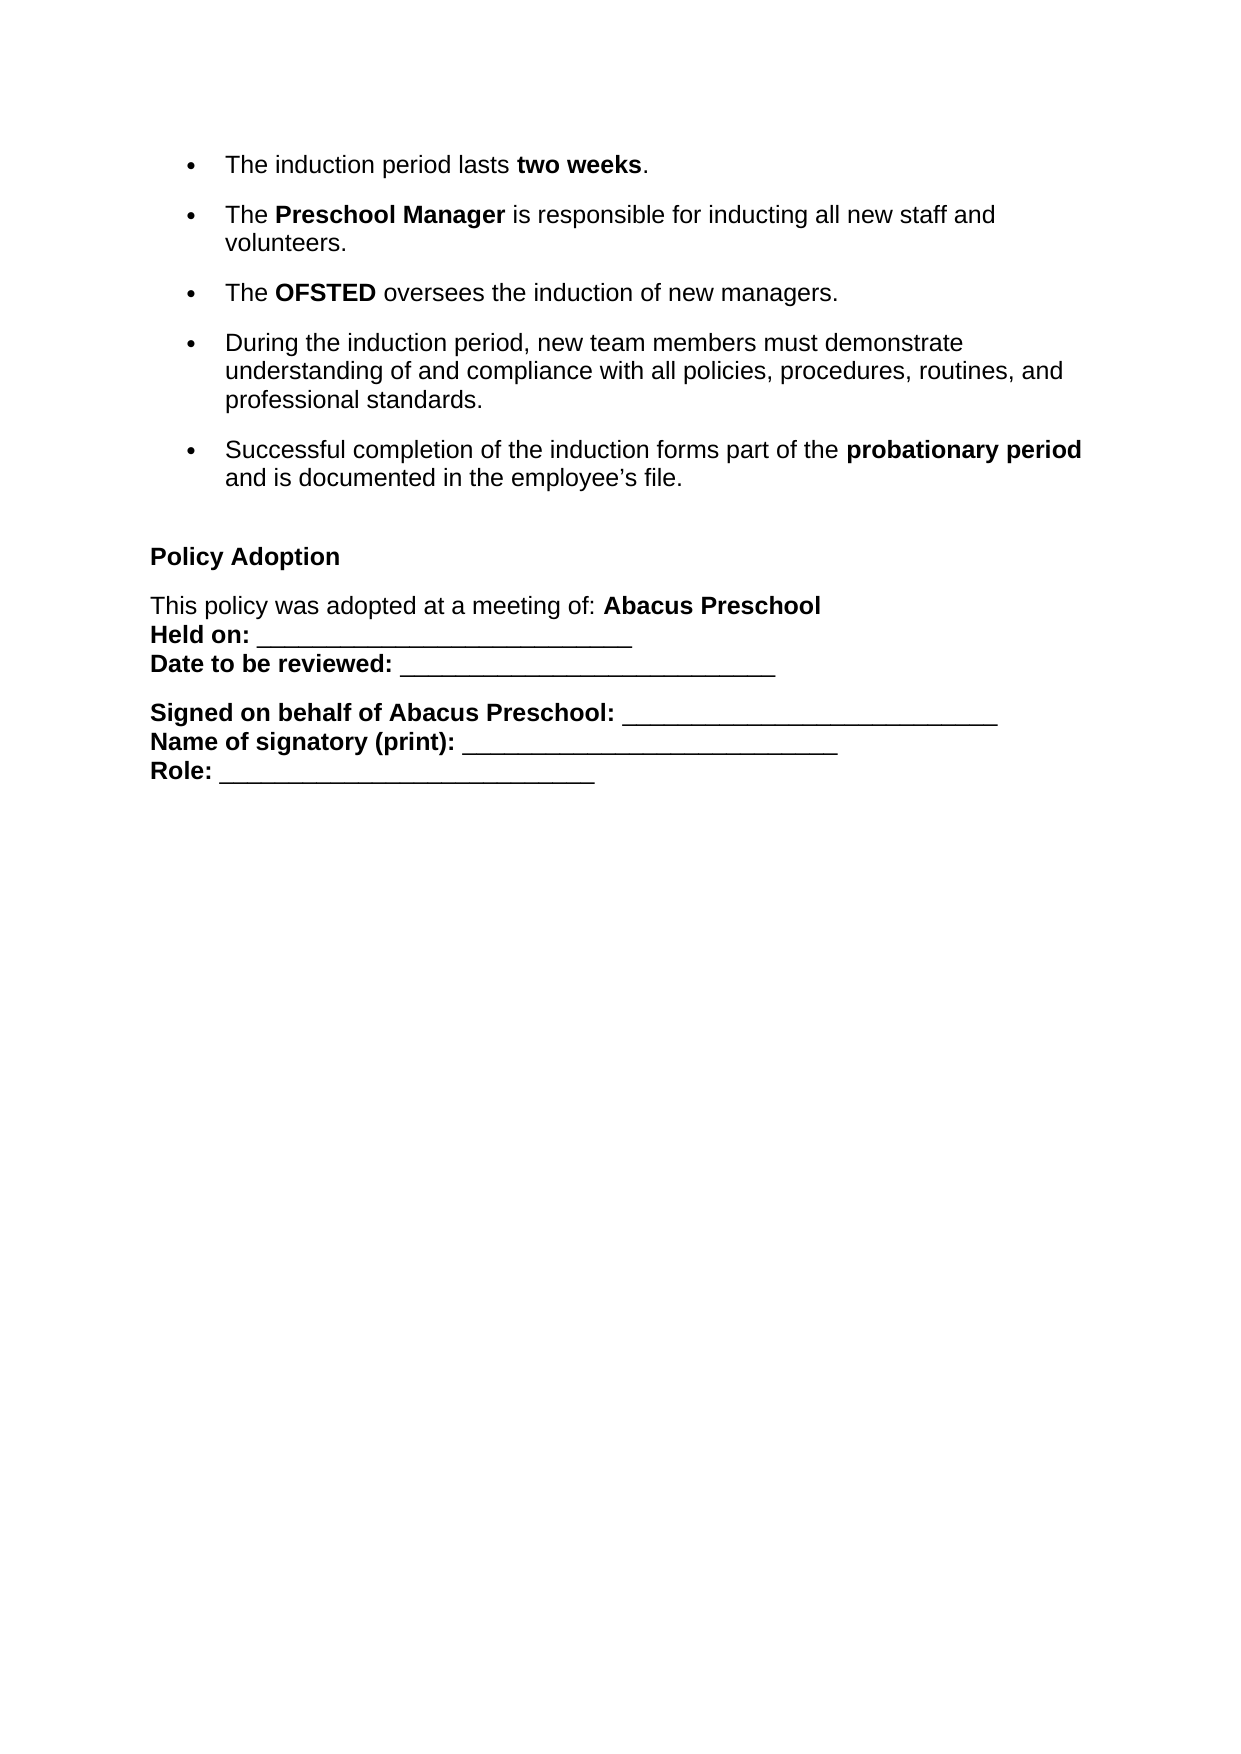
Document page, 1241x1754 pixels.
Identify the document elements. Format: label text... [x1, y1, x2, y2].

list The OFSTED oversees the induction of new managers. [187, 278, 1090, 307]
text Signed on behalf of Abacus Preschool: ___________________________ Name of signatory (print): ___________________________ Role: ___________________________ [150, 698, 1090, 784]
list The Preschool Manager is responsible for inducting all new staff and volunteers. [187, 199, 1090, 257]
list Successful completion of the induction forms part of the probationary period and is documented in the employee’s file. [187, 434, 1090, 492]
text This policy was adopted at a meeting of: Abacus Preschool Held on: ___________________________ Date to be reviewed: ___________________________ [150, 591, 1090, 677]
text Policy Adoption [150, 542, 1090, 570]
list The induction period lasts two weeks. [187, 150, 1090, 179]
list During the induction period, new team members must demonstrate understanding of and compliance with all policies, procedures, routines, and professional standards. [187, 327, 1090, 414]
